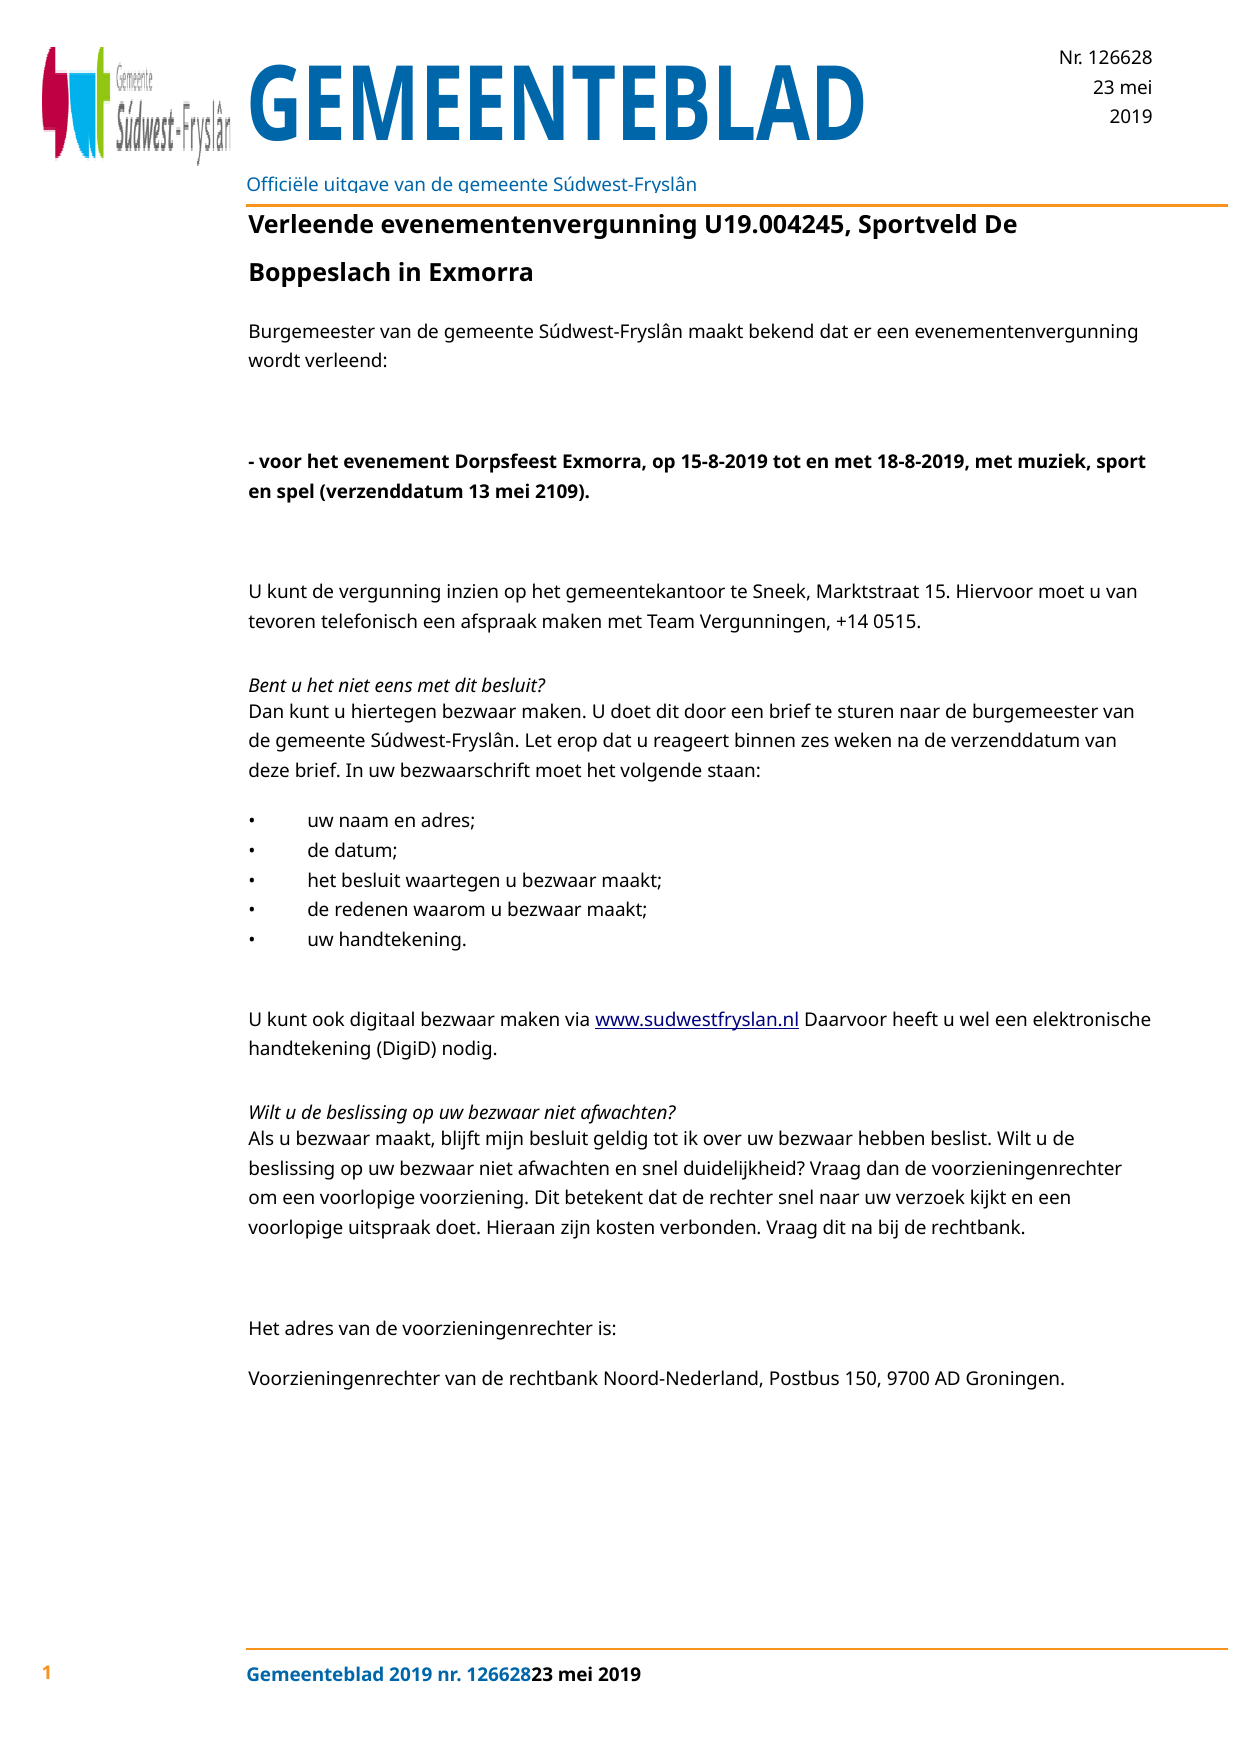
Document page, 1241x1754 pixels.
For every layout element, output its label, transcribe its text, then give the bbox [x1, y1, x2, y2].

list uw naam en adres; [248, 808, 1152, 833]
text Verleende evenementenvergunning U19.004245, Sportveld De Boppeslach in Exmorra [248, 207, 1152, 288]
text - voor het evenement Dorpsfeest Exmorra, op 15-8-2019 tot en met 18-8-2019, met muziek, sport en spel (verzenddatum 13 mei 2109). [248, 448, 1152, 504]
text Dan kunt u hiertegen bezwaar maken. U doet dit door een brief te sturen naar de burgemeester van de gemeente Súdwest-Fryslân. Let erop dat u reageert binnen zes weken na de verzenddatum van deze brief. In uw bezwaarschrift moet het volgende staan: [248, 698, 1152, 783]
list uw handtekening. [248, 926, 1152, 952]
picture [41, 47, 231, 172]
list het besluit waartegen u bezwaar maakt; [248, 867, 1152, 892]
text Burgemeester van de gemeente Súdwest-Fryslân maakt bekend dat er een evenementenvergunning wordt verleend: [248, 318, 1152, 373]
list de datum; [248, 837, 1152, 863]
text Voorzieningenrechter van de rechtbank Noord-Nederland, Postbus 150, 9700 AD Groningen. [248, 1365, 1152, 1391]
text Het adres van de voorzieningenrechter is: [248, 1315, 1152, 1341]
text Wilt u de beslissing op uw bezwaar niet afwachten? [248, 1099, 1152, 1125]
text Als u bezwaar maakt, blijft mijn besluit geldig tot ik over uw bezwaar hebben beslist. Wilt u de beslissing op uw bezwaar niet afwachten en snel duidelijkheid? Vraag dan de voorzieningenrechter om een voorlopige voorziening. Dit betekent dat de rechter snel naar uw verzoek kijkt en een voorlopige uitspraak doet. Hieraan zijn kosten verbonden. Vraag dit na bij de rechtbank. [248, 1125, 1152, 1240]
text Bent u het niet eens met dit besluit? [248, 672, 1152, 698]
list de redenen waarom u bezwaar maakt; [248, 896, 1152, 922]
text U kunt ook digitaal bezwaar maken via www.sudwestfryslan.nl Daarvoor heeft u wel een elektronische handtekening (DigiD) nodig. [248, 1006, 1152, 1061]
text U kunt de vergunning inzien op het gemeentekantoor te Sneek, Marktstraat 15. Hiervoor moet u van tevoren telefonisch een afspraak maken met Team Vergunningen, +14 0515. [248, 579, 1152, 634]
